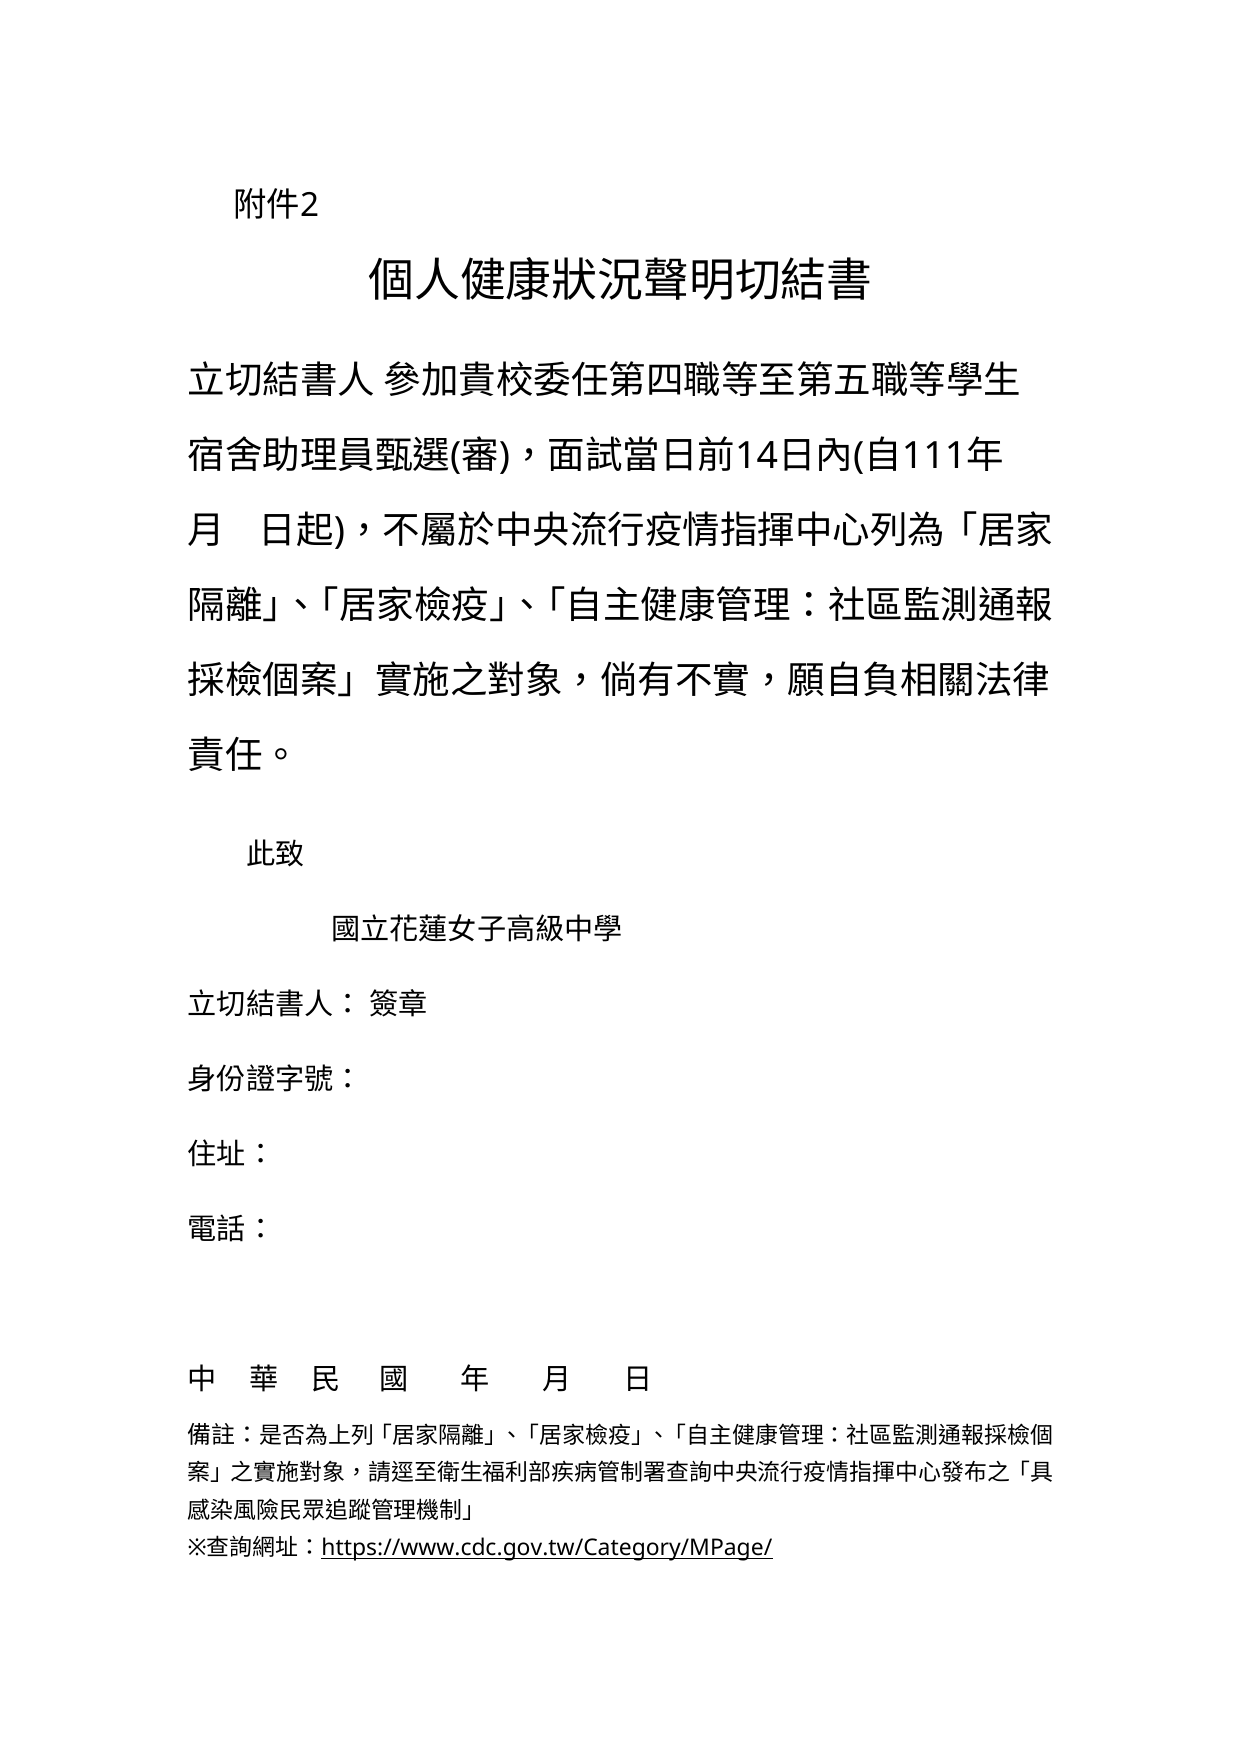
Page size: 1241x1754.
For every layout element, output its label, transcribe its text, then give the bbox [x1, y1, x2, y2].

text 立切結書人 參加貴校委任第四職等至第五職等學生宿舍助理員甄選(審)，面試當日前14日內(自111年 月 日起)，不屬於中央流行疫情指揮中心列為「居家隔離」、「居家檢疫」、「自主健康管理：社區監測通報採檢個案」實施之對象，倘有不實，願自負相關法律責任。 [187, 339, 1053, 789]
text 備註：是否為上列「居家隔離」、「居家檢疫」、「自主健康管理：社區監測通報採檢個案」之實施對象，請逕至衛生福利部疾病管制署查詢中央流行疫情指揮中心發布之「具感染風險民眾追蹤管理機制」 [187, 1414, 1053, 1527]
text 電話： [187, 1189, 1053, 1264]
text 國立花蓮女子高級中學 [214, 889, 1053, 964]
text 身份證字號： [187, 1039, 1053, 1114]
text 住址： [187, 1114, 1053, 1189]
text ※查詢網址：https://www.cdc.gov.tw/Category/MPage/ [187, 1527, 1053, 1564]
text 立切結書人： 簽章 [187, 964, 1053, 1039]
text 此致 [187, 814, 1053, 889]
text 個人健康狀況聲明切結書 [187, 239, 1053, 314]
text 附件2 [187, 164, 1053, 239]
text 中 華 民 國 年 月 日 [187, 1339, 1053, 1414]
